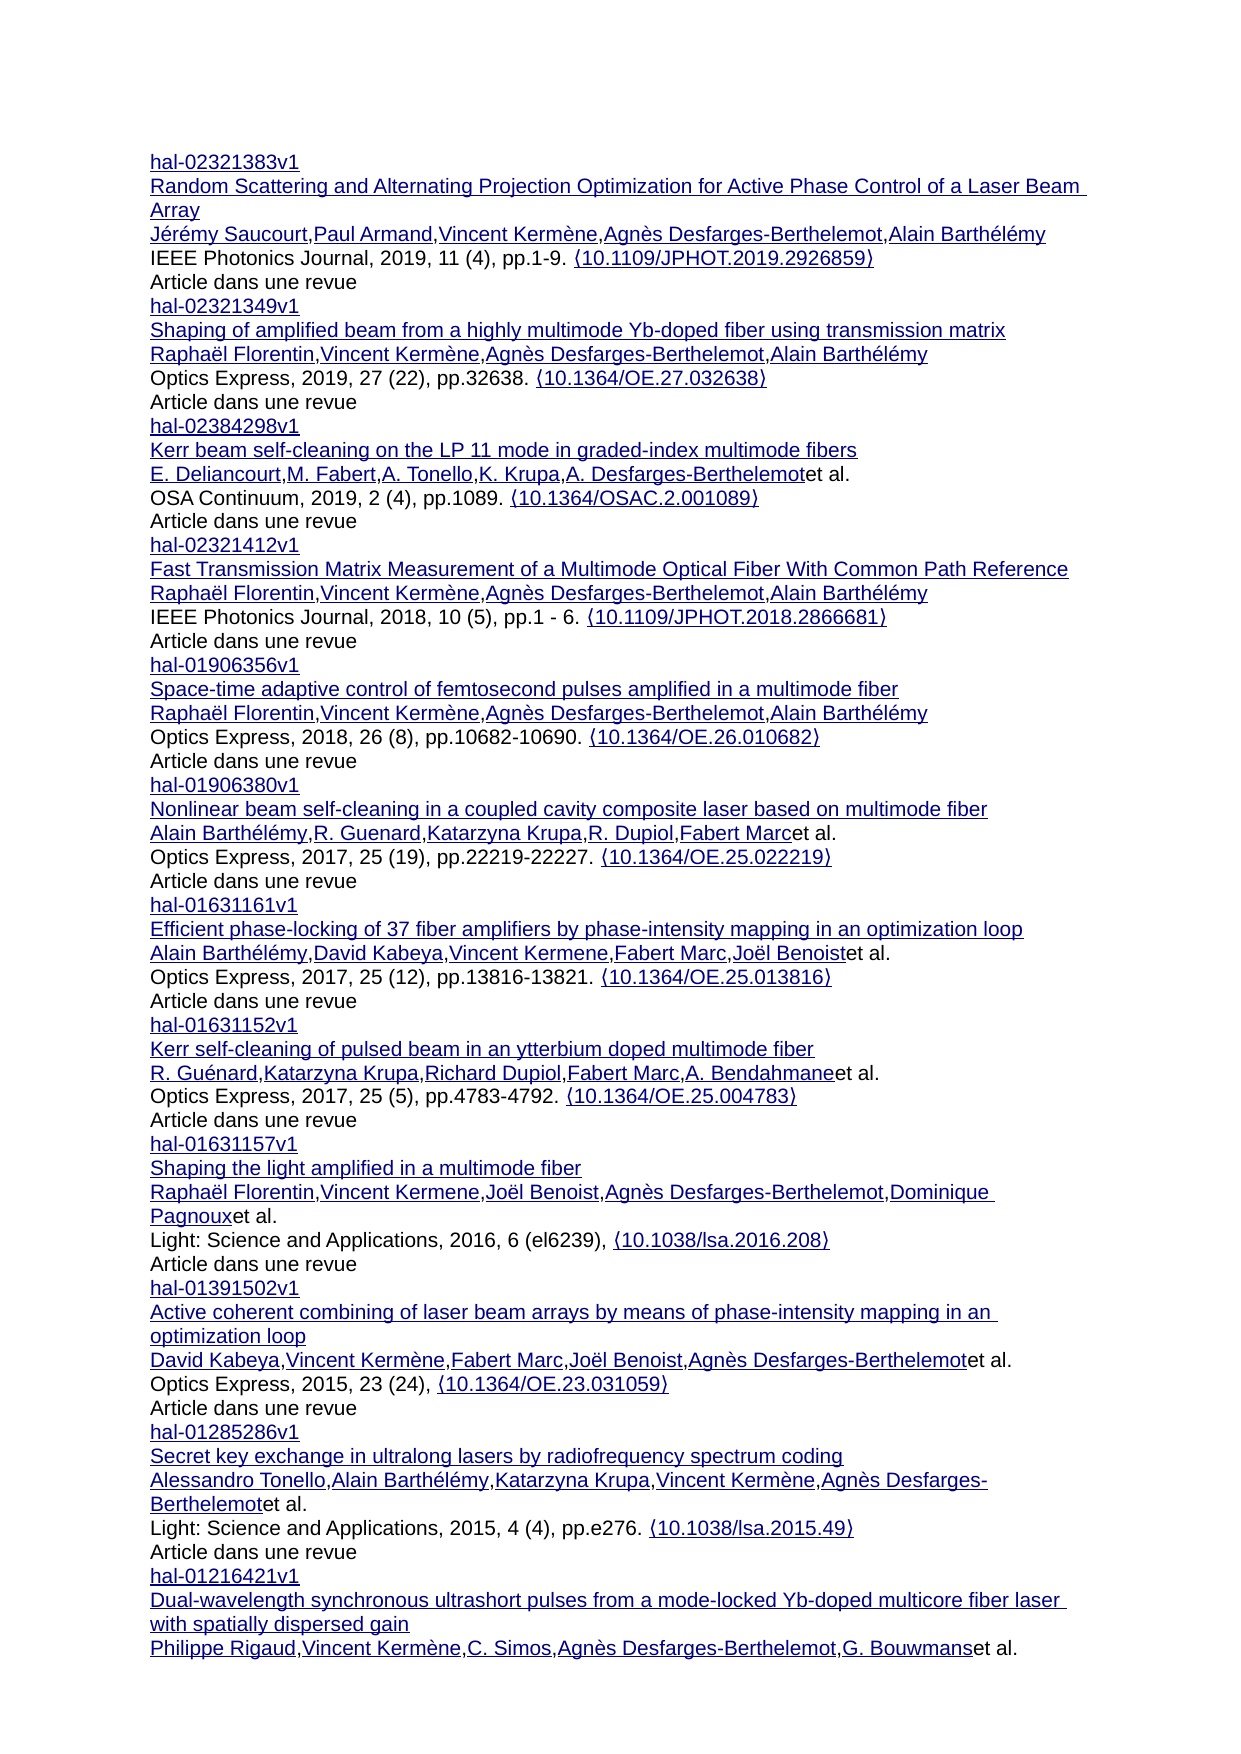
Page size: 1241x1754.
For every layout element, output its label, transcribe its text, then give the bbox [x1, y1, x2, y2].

table_cell Shaping of amplified beam from a highly multimode Yb-doped fiber using transmission matrix Raphaël Florentin,Vincent Kermène,Agnès Desfarges-Berthelemot,Alain Barthélémy Optics Express, 2019, 27 (22), pp.32638. ⟨10.1364/OE.27.032638⟩ Article dans une revue hal-02384298v1 [150, 318, 1090, 437]
table_cell Kerr beam self-cleaning on the LP 11 mode in graded-index multimode fibers E. Deliancourt,M. Fabert,A. Tonello,K. Krupa,A. Desfarges-Berthelemotet al. OSA Continuum, 2019, 2 (4), pp.1089. ⟨10.1364/OSAC.2.001089⟩ Article dans une revue hal-02321412v1 [150, 438, 1090, 557]
table_cell Random Scattering and Alternating Projection Optimization for Active Phase Control of a Laser Beam Array Jérémy Saucourt,Paul Armand,Vincent Kermène,Agnès Desfarges-Berthelemot,Alain Barthélémy IEEE Photonics Journal, 2019, 11 (4), pp.1-9. ⟨10.1109/JPHOT.2019.2926859⟩ Article dans une revue hal-02321349v1 [150, 174, 1090, 318]
table_cell Efficient phase-locking of 37 fiber amplifiers by phase-intensity mapping in an optimization loop Alain Barthélémy,David Kabeya,Vincent Kermene,Fabert Marc,Joël Benoistet al. Optics Express, 2017, 25 (12), pp.13816-13821. ⟨10.1364/OE.25.013816⟩ Article dans une revue hal-01631152v1 [150, 917, 1090, 1036]
table_cell Nonlinear beam self-cleaning in a coupled cavity composite laser based on multimode fiber Alain Barthélémy,R. Guenard,Katarzyna Krupa,R. Dupiol,Fabert Marcet al. Optics Express, 2017, 25 (19), pp.22219-22227. ⟨10.1364/OE.25.022219⟩ Article dans une revue hal-01631161v1 [150, 797, 1090, 917]
table_cell Kerr self-cleaning of pulsed beam in an ytterbium doped multimode fiber R. Guénard,Katarzyna Krupa,Richard Dupiol,Fabert Marc,A. Bendahmaneet al. Optics Express, 2017, 25 (5), pp.4783-4792. ⟨10.1364/OE.25.004783⟩ Article dans une revue hal-01631157v1 [150, 1036, 1090, 1156]
table_cell hal-02321383v1 [150, 150, 1090, 174]
table_cell Dual-wavelength synchronous ultrashort pulses from a mode-locked Yb-doped multicore fiber laser with spatially dispersed gain Philippe Rigaud,Vincent Kermène,C. Simos,Agnès Desfarges-Berthelemot,G. Bouwmanset al. [150, 1588, 1090, 1659]
table_cell Fast Transmission Matrix Measurement of a Multimode Optical Fiber With Common Path Reference Raphaël Florentin,Vincent Kermène,Agnès Desfarges-Berthelemot,Alain Barthélémy IEEE Photonics Journal, 2018, 10 (5), pp.1 - 6. ⟨10.1109/JPHOT.2018.2866681⟩ Article dans une revue hal-01906356v1 [150, 557, 1090, 677]
table_cell Secret key exchange in ultralong lasers by radiofrequency spectrum coding Alessandro Tonello,Alain Barthélémy,Katarzyna Krupa,Vincent Kermène,Agnès Desfarges-Berthelemotet al. Light: Science and Applications, 2015, 4 (4), pp.e276. ⟨10.1038/lsa.2015.49⟩ Article dans une revue hal-01216421v1 [150, 1444, 1090, 1587]
table_cell Space-time adaptive control of femtosecond pulses amplified in a multimode fiber Raphaël Florentin,Vincent Kermène,Agnès Desfarges-Berthelemot,Alain Barthélémy Optics Express, 2018, 26 (8), pp.10682-10690. ⟨10.1364/OE.26.010682⟩ Article dans une revue hal-01906380v1 [150, 677, 1090, 797]
table_cell Active coherent combining of laser beam arrays by means of phase-intensity mapping in an optimization loop David Kabeya,Vincent Kermène,Fabert Marc,Joël Benoist,Agnès Desfarges-Berthelemotet al. Optics Express, 2015, 23 (24), ⟨10.1364/OE.23.031059⟩ Article dans une revue hal-01285286v1 [150, 1300, 1090, 1444]
table_cell Shaping the light amplified in a multimode fiber Raphaël Florentin,Vincent Kermene,Joël Benoist,Agnès Desfarges-Berthelemot,Dominique Pagnouxet al. Light: Science and Applications, 2016, 6 (el6239), ⟨10.1038/lsa.2016.208⟩ Article dans une revue hal-01391502v1 [150, 1156, 1090, 1300]
